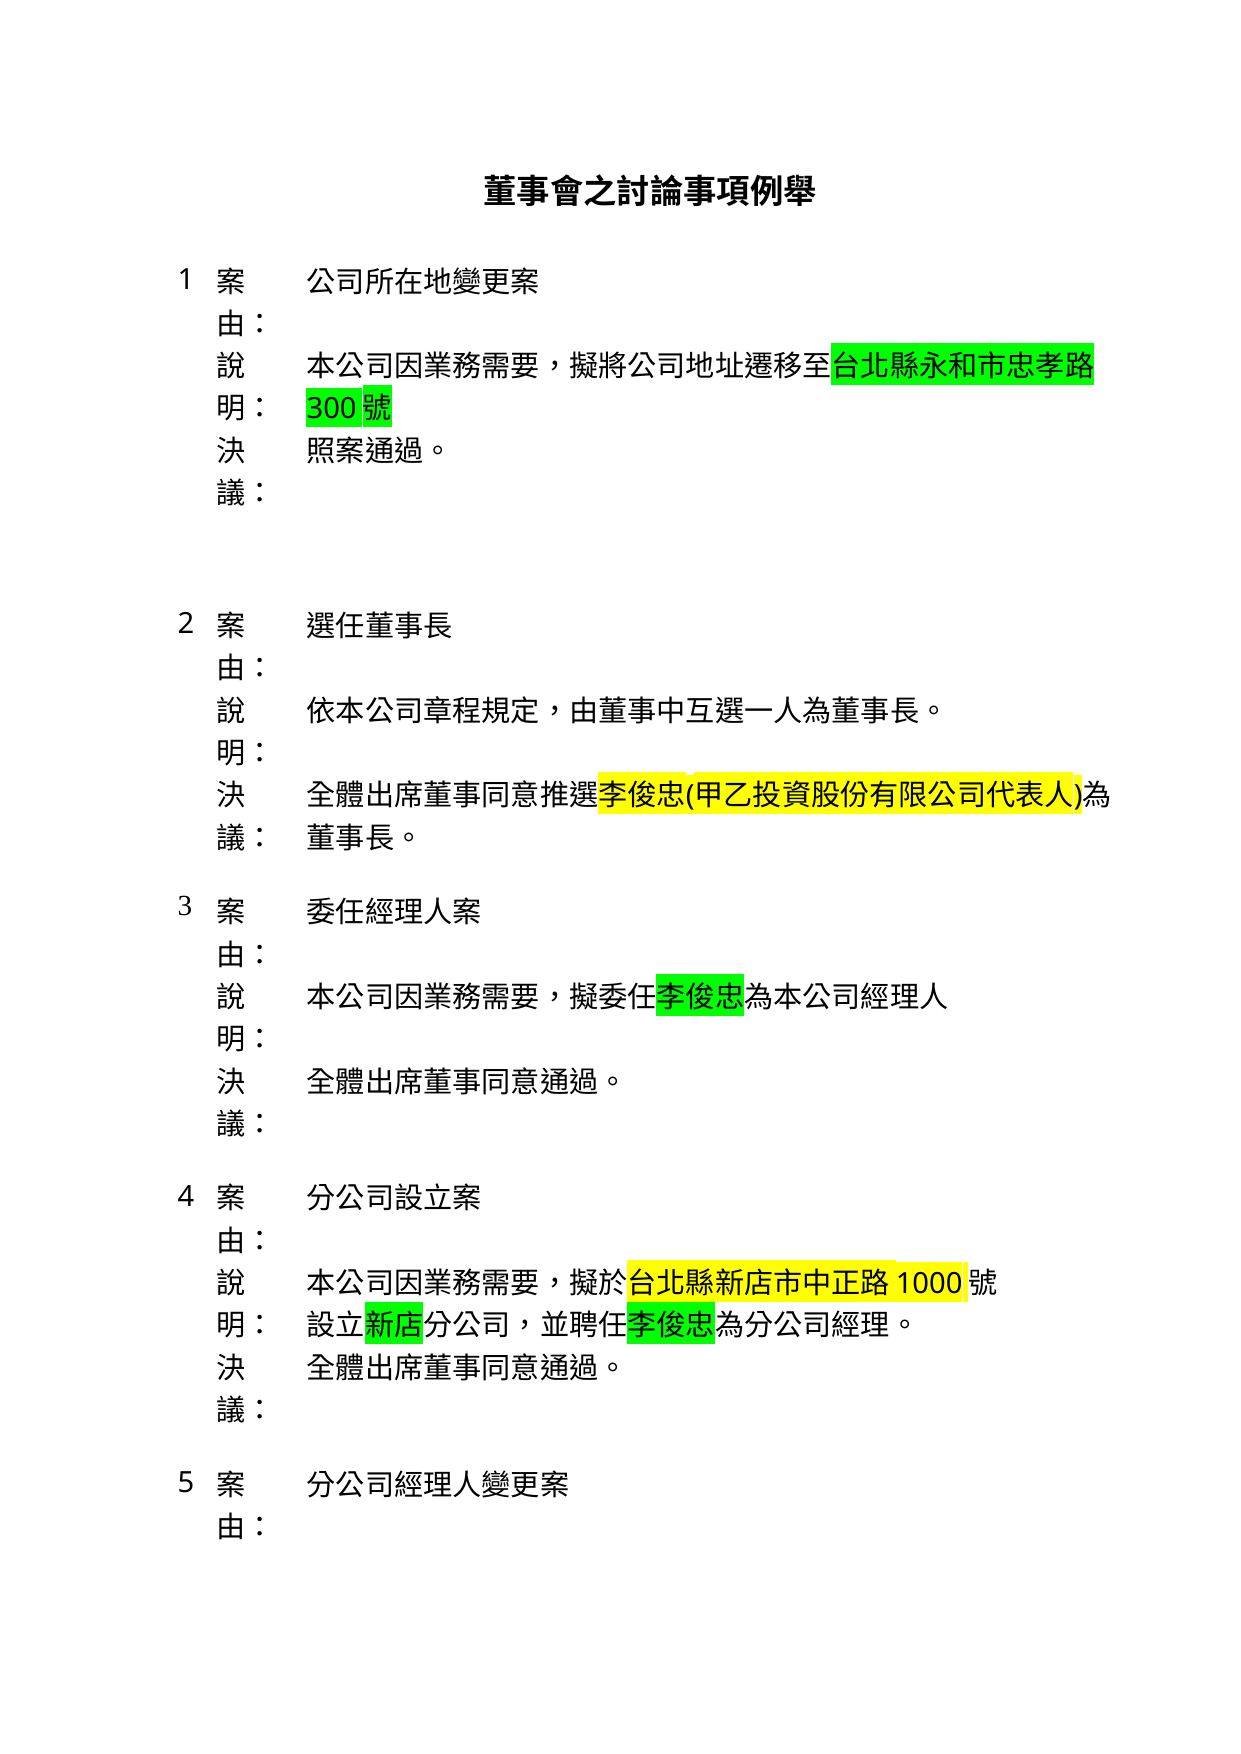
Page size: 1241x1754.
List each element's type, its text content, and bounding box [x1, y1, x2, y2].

table_cell [174, 1058, 213, 1143]
table_cell 說明： [213, 1260, 303, 1344]
table_cell 決議： [213, 772, 303, 857]
table_cell [174, 974, 213, 1058]
table_cell [174, 343, 213, 427]
table_header 分公司經理人變更案 [304, 1461, 1125, 1546]
table_cell 本公司因業務需要，擬委任李俊忠為本公司經理人 [304, 974, 1125, 1058]
text 董事會之討論事項例舉 [177, 164, 1122, 213]
table_cell [174, 1260, 213, 1344]
table_cell 決議： [213, 428, 303, 512]
table_header 案由： [213, 1461, 303, 1546]
table_cell 說明： [213, 343, 303, 427]
table_cell 全體出席董事同意推選李俊忠(甲乙投資股份有限公司代表人)為董事長。 [304, 772, 1125, 857]
table_cell [174, 1344, 213, 1429]
table_cell 照案通過。 [304, 428, 1125, 512]
table_cell 決議： [213, 1058, 303, 1143]
table_header 4 [174, 1175, 213, 1259]
table_header 案由： [213, 258, 303, 343]
table_cell [174, 688, 213, 772]
table_cell 本公司因業務需要，擬於台北縣新店市中正路1000號 設立新店分公司，並聘任李俊忠為分公司經理。 [304, 1260, 1125, 1344]
table_cell [174, 428, 213, 512]
table_header 2 [174, 603, 213, 687]
table_header 5 [174, 1461, 213, 1546]
table_header 分公司設立案 [304, 1175, 1125, 1259]
table_header 1 [174, 258, 213, 343]
table_header 案由： [213, 1175, 303, 1259]
table_cell 決議： [213, 1344, 303, 1429]
table_cell 全體出席董事同意通過。 [304, 1058, 1125, 1143]
table_header 案由： [213, 603, 303, 687]
table_header 選任董事長 [304, 603, 1125, 687]
table_header 公司所在地變更案 [304, 258, 1125, 343]
table_cell 說明： [213, 688, 303, 772]
table_header 案由： [213, 889, 303, 973]
table_cell 依本公司章程規定，由董事中互選一人為董事長。 [304, 688, 1125, 772]
table_cell 全體出席董事同意通過。 [304, 1344, 1125, 1429]
table_header 3 [174, 889, 213, 973]
table_header 委任經理人案 [304, 889, 1125, 973]
table_cell 本公司因業務需要，擬將公司地址遷移至台北縣永和市忠孝路300號 [304, 343, 1125, 427]
table_cell 說明： [213, 974, 303, 1058]
table_cell [174, 772, 213, 857]
